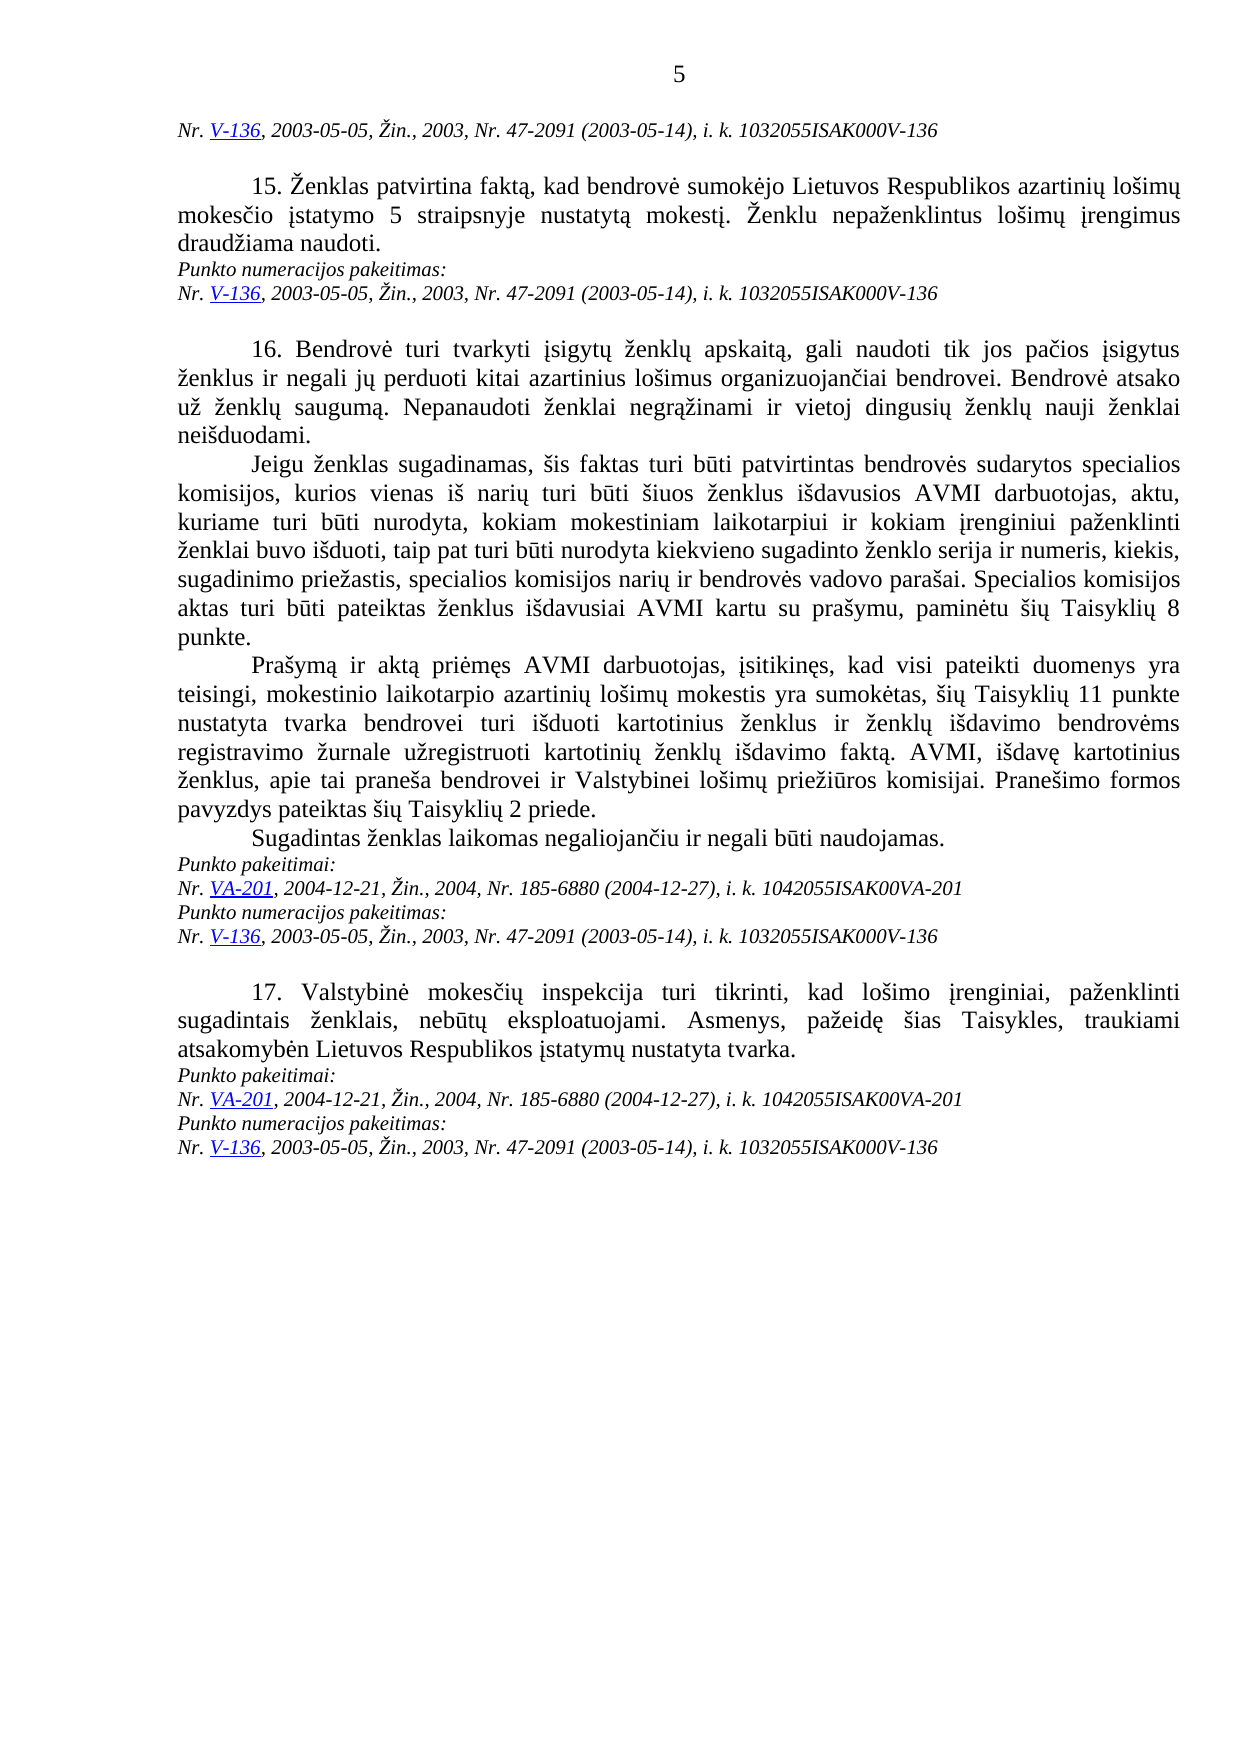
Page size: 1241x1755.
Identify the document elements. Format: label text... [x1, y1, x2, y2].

text Punkto pakeitimai: [177, 852, 1181, 876]
text Nr. V-136, 2003-05-05, Žin., 2003, Nr. 47-2091 (2003-05-14), i. k. 1032055ISAK000V-136 [177, 924, 1181, 948]
text Jeigu ženklas sugadinamas, šis faktas turi būti patvirtintas bendrovės sudarytos specialios komisijos, kurios vienas iš narių turi būti šiuos ženklus išdavusios AVMI darbuotojas, aktu, kuriame turi būti nurodyta, kokiam mokestiniam laikotarpiui ir kokiam įrenginiui paženklinti ženklai buvo išduoti, taip pat turi būti nurodyta kiekvieno sugadinto ženklo serija ir numeris, kiekis, sugadinimo priežastis, specialios komisijos narių ir bendrovės vadovo parašai. Specialios komisijos aktas turi būti pateiktas ženklus išdavusiai AVMI kartu su prašymu, paminėtu šių Taisyklių 8 punkte. [177, 449, 1181, 650]
text 15. Ženklas patvirtina faktą, kad bendrovė sumokėjo Lietuvos Respublikos azartinių lošimų mokesčio įstatymo 5 straipsnyje nustatytą mokestį. Ženklu nepaženklintus lošimų įrengimus draudžiama naudoti. [177, 171, 1181, 257]
text Nr. V-136, 2003-05-05, Žin., 2003, Nr. 47-2091 (2003-05-14), i. k. 1032055ISAK000V-136 [177, 281, 1181, 305]
text Punkto numeracijos pakeitimas: [177, 900, 1181, 924]
text Nr. V-136, 2003-05-05, Žin., 2003, Nr. 47-2091 (2003-05-14), i. k. 1032055ISAK000V-136 [177, 1135, 1181, 1159]
text Nr. VA-201, 2004-12-21, Žin., 2004, Nr. 185-6880 (2004-12-27), i. k. 1042055ISAK00VA-201 [177, 1087, 1181, 1111]
text Punkto pakeitimai: [177, 1063, 1181, 1087]
text Nr. VA-201, 2004-12-21, Žin., 2004, Nr. 185-6880 (2004-12-27), i. k. 1042055ISAK00VA-201 [177, 876, 1181, 900]
text 17. Valstybinė mokesčių inspekcija turi tikrinti, kad lošimo įrenginiai, paženklinti sugadintais ženklais, nebūtų eksploatuojami. Asmenys, pažeidę šias Taisykles, traukiami atsakomybėn Lietuvos Respublikos įstatymų nustatyta tvarka. [177, 977, 1181, 1063]
text Sugadintas ženklas laikomas negaliojančiu ir negali būti naudojamas. [177, 823, 1181, 852]
text Punkto numeracijos pakeitimas: [177, 257, 1181, 281]
text Punkto numeracijos pakeitimas: [177, 1111, 1181, 1135]
text Prašymą ir aktą priėmęs AVMI darbuotojas, įsitikinęs, kad visi pateikti duomenys yra teisingi, mokestinio laikotarpio azartinių lošimų mokestis yra sumokėtas, šių Taisyklių 11 punkte nustatyta tvarka bendrovei turi išduoti kartotinius ženklus ir ženklų išdavimo bendrovėms registravimo žurnale užregistruoti kartotinių ženklų išdavimo faktą. AVMI, išdavę kartotinius ženklus, apie tai praneša bendrovei ir Valstybinei lošimų priežiūros komisijai. Pranešimo formos pavyzdys pateiktas šių Taisyklių 2 priede. [177, 650, 1181, 823]
text Nr. V-136, 2003-05-05, Žin., 2003, Nr. 47-2091 (2003-05-14), i. k. 1032055ISAK000V-136 [177, 118, 1181, 142]
text 16. Bendrovė turi tvarkyti įsigytų ženklų apskaitą, gali naudoti tik jos pačios įsigytus ženklus ir negali jų perduoti kitai azartinius lošimus organizuojančiai bendrovei. Bendrovė atsako už ženklų saugumą. Nepanaudoti ženklai negrąžinami ir vietoj dingusių ženklų nauji ženklai neišduodami. [177, 334, 1181, 449]
